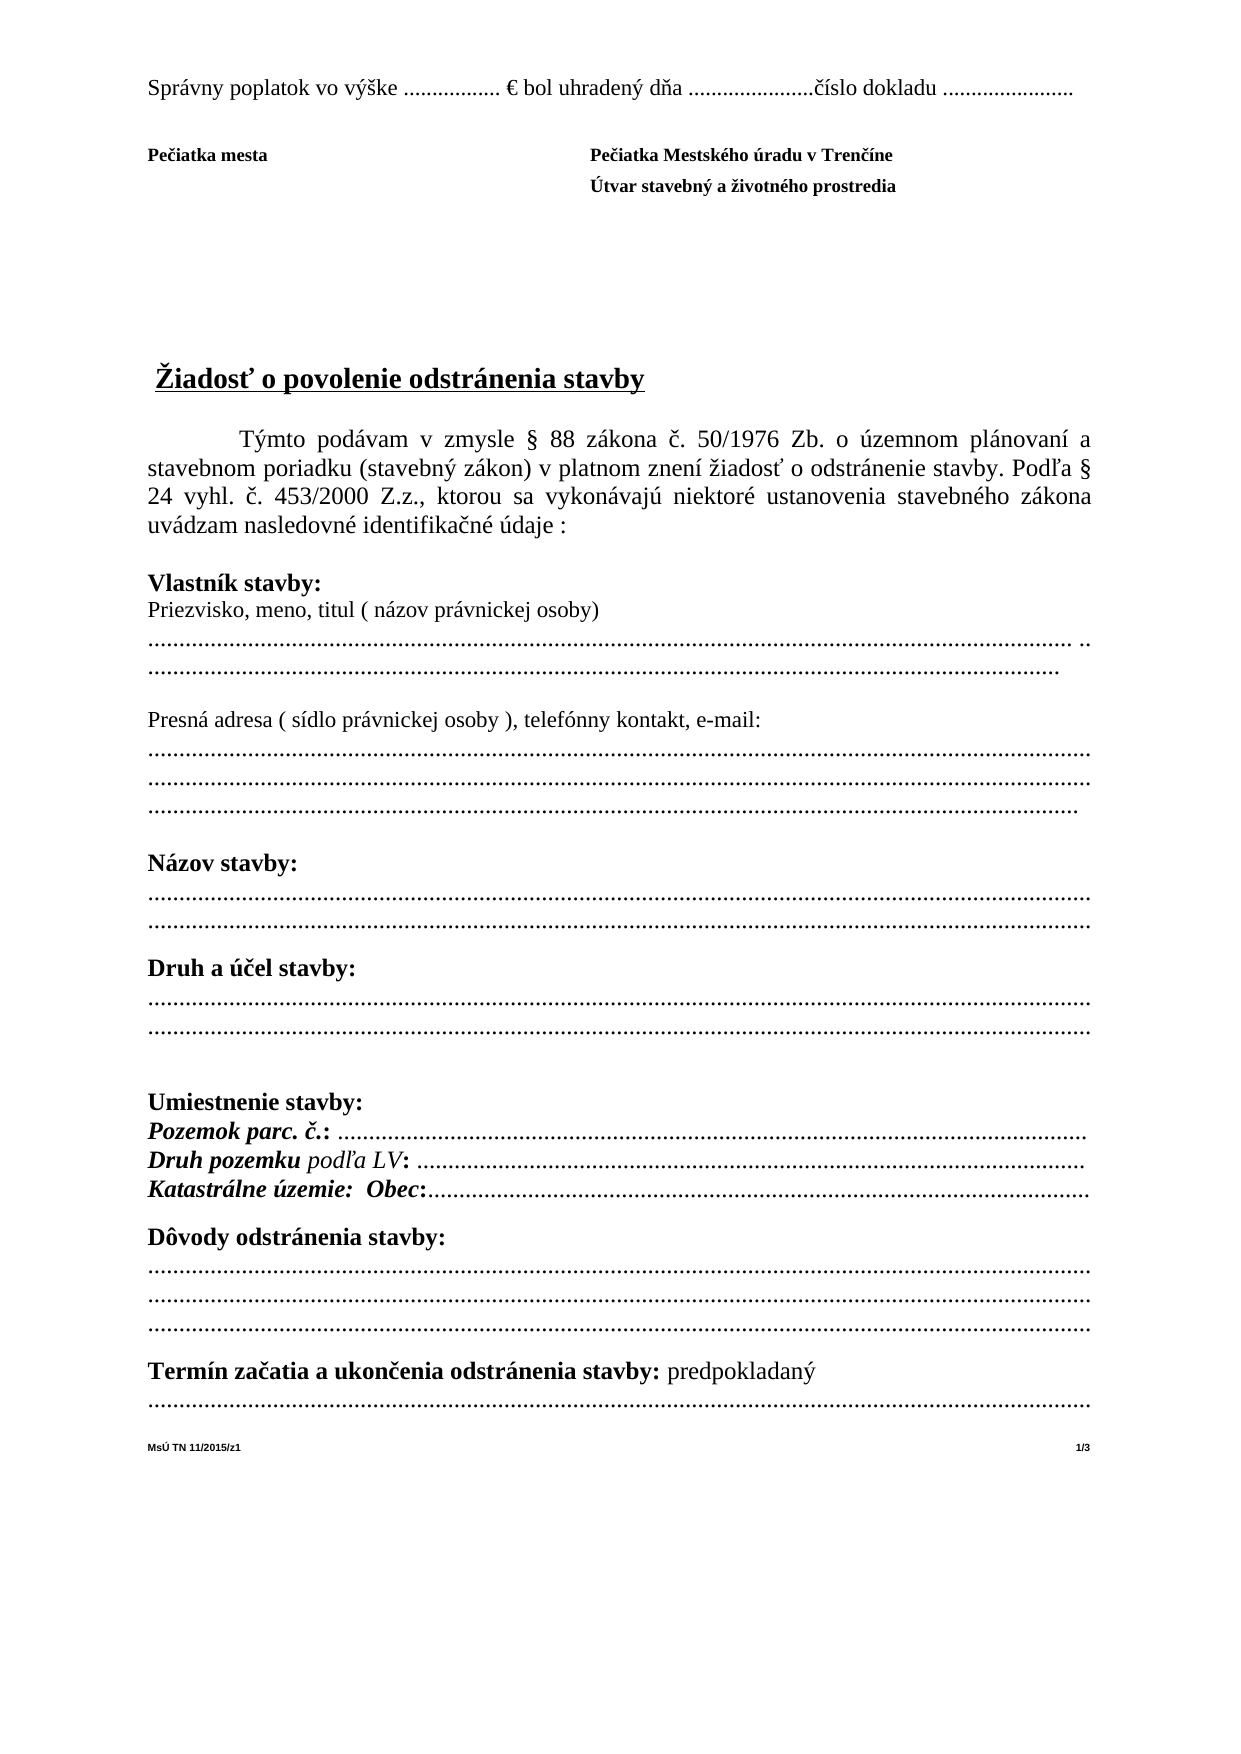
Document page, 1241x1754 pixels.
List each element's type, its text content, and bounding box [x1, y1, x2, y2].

text MsÚ TN 11/2015/z1 1/3 [147, 1442, 1093, 1454]
text Druh a účel stavby: [147, 953, 1093, 982]
text Týmto podávam v zmysle § 88 zákona č. 50/1976 Zb. o územnom plánovaní a stavebnom poriadku (stavebný zákon) v platnom znení žiadosť o odstránenie stavby. Podľa § 24 vyhl. č. 453/2000 Z.z., ktorou sa vykonávajú niektoré ustanovenia stavebného zákona uvádzam nasledovné identifikačné údaje : [147, 424, 1093, 539]
text Vlastník stavby: [147, 568, 1093, 596]
text Pečiatka mesta Pečiatka Mestského úradu v Trenčíne Útvar stavebný a životného prostredia [147, 143, 1093, 199]
text Druh pozemku podľa LV: ........................................................................................................... [147, 1145, 1093, 1174]
text Termín začatia a ukončenia odstránenia stavby: predpokladaný [147, 1356, 1093, 1384]
text ....................................................................................................................................................... ....................................................................................................................................................... [147, 1279, 1093, 1337]
text Pozemok parc. č.: ........................................................................................................................ [147, 1116, 1093, 1145]
text ....................................................................................................................................................... [147, 1384, 1093, 1413]
text Presná adresa ( sídlo právnickej osoby ), telefónny kontakt, e-mail: [147, 707, 1093, 733]
text ....................................................................................................................................................... ....................................................................................................................................................... [147, 982, 1093, 1039]
text Názov stavby: [147, 848, 1093, 877]
text Správny poplatok vo výške ................. € bol uhradený dňa ......................číslo dokladu ....................... [147, 74, 1093, 100]
text ....................................................................................................................................................... ....................................................................................................................................................... [147, 877, 1093, 934]
text .................................................................................................................................................... .................................................................................................................................................... [147, 623, 1093, 680]
text ....................................................................................................................................................... ....................................................................................................................................................... ..................................................................................................................................................... [147, 733, 1093, 819]
text ....................................................................................................................................................... [147, 1250, 1093, 1279]
text Žiadosť o povolenie odstránenia stavby [147, 362, 1093, 395]
text Katastrálne územie: Obec:.......................................................................................................... [147, 1174, 1093, 1202]
text Umiestnenie stavby: [147, 1087, 1093, 1116]
text Priezvisko, meno, titul ( názov právnickej osoby) [147, 596, 1093, 623]
text Dôvody odstránenia stavby: [147, 1222, 1093, 1250]
